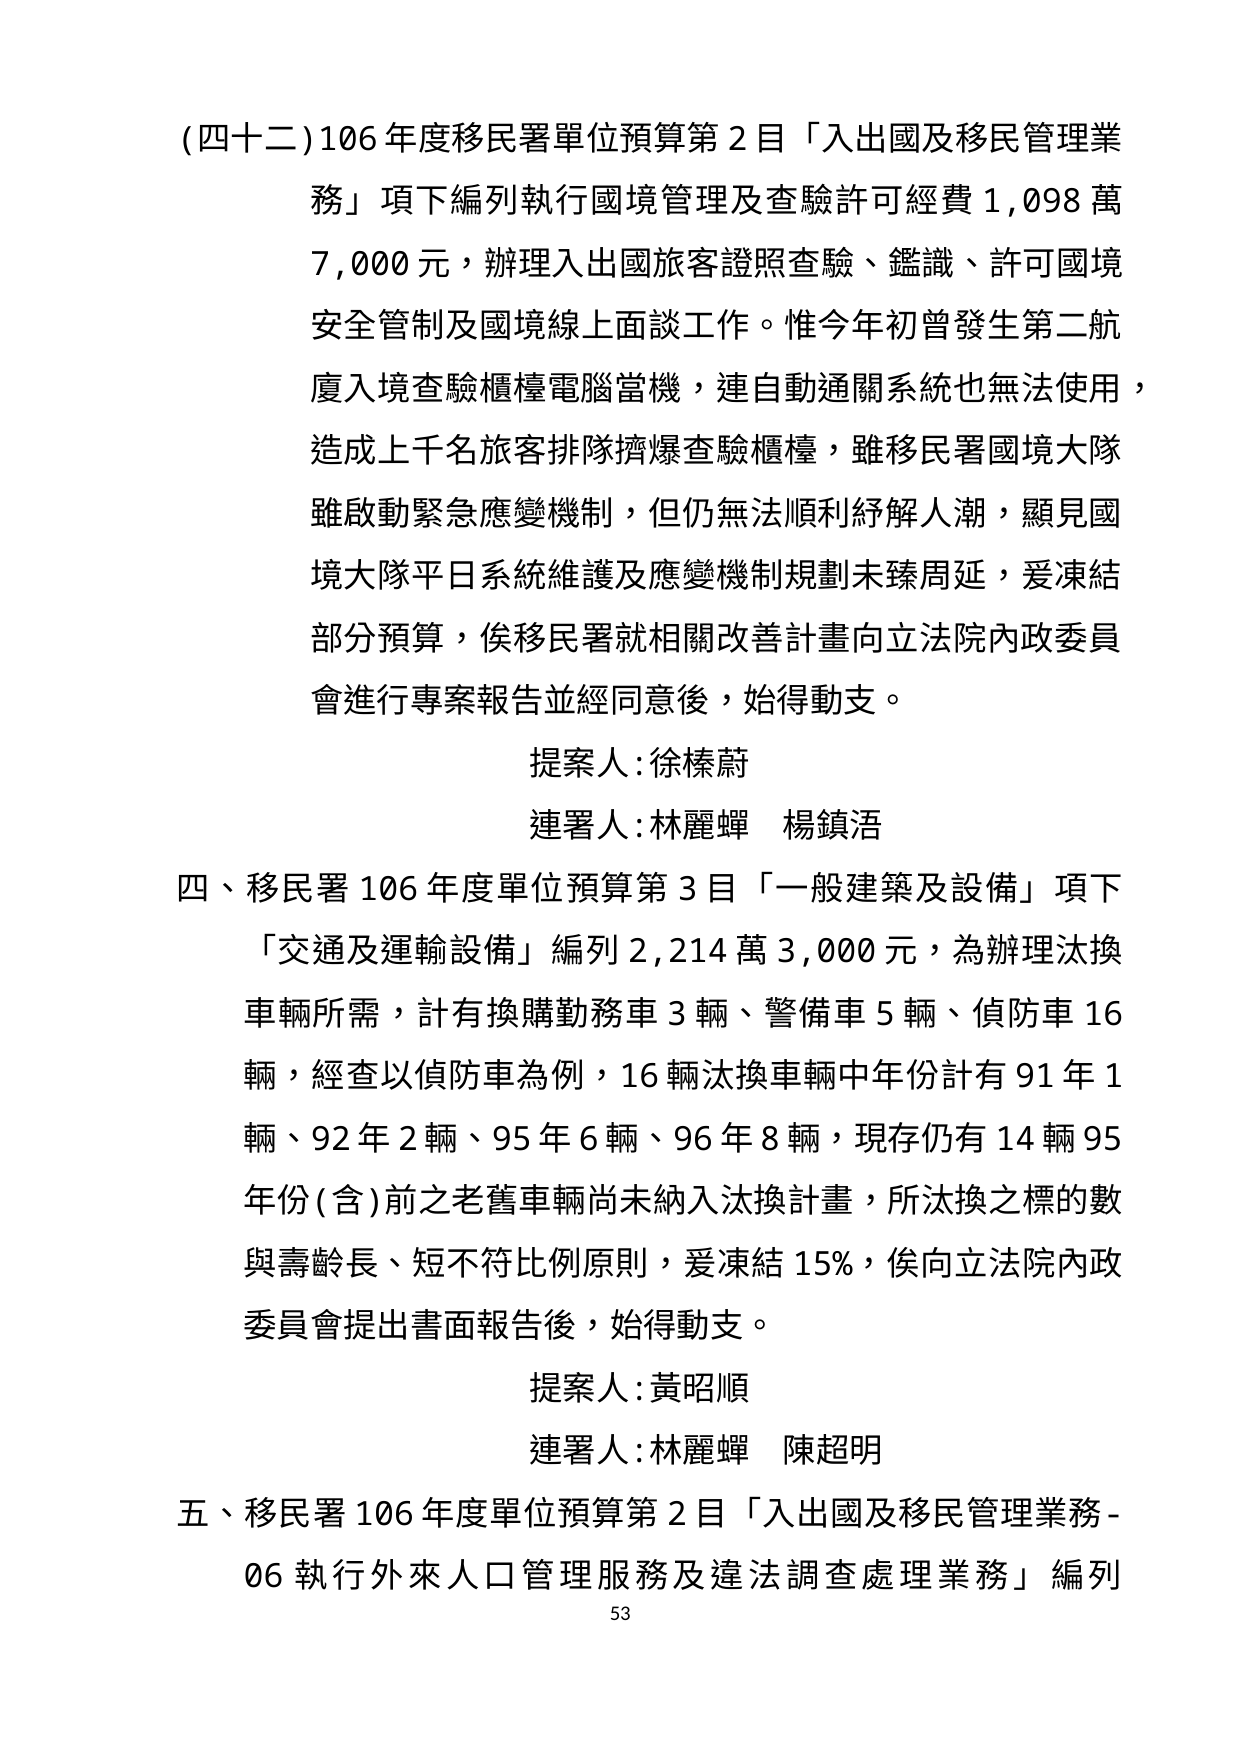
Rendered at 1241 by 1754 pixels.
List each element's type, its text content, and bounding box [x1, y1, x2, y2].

text (四十二)106年度移民署單位預算第2目「入出國及移民管理業務」項下編列執行國境管理及查驗許可經費1,098萬7,000元，辦理入出國旅客證照查驗、鑑識、許可國境安全管制及國境線上面談工作。惟今年初曾發生第二航廈入境查驗櫃檯電腦當機，連自動通關系統也無法使用，造成上千名旅客排隊擠爆查驗櫃檯，雖移民署國境大隊雖啟動緊急應變機制，但仍無法順利紓解人潮，顯見國境大隊平日系統維護及應變機制規劃未臻周延，爰凍結部分預算，俟移民署就相關改善計畫向立法院內政委員會進行專案報告並經同意後，始得動支。 [177, 94, 1123, 719]
text 連署人:林麗蟬 楊鎮浯 [162, 782, 1123, 844]
text 提案人:徐榛蔚 [162, 719, 1123, 782]
text 提案人:黃昭順 [162, 1344, 1123, 1407]
text 連署人:林麗蟬 陳超明 [162, 1407, 1123, 1469]
text 四、移民署106年度單位預算第3目「一般建築及設備」項下「交通及運輸設備」編列2,214萬3,000元，為辦理汰換車輛所需，計有換購勤務車3輛、警備車5輛、偵防車16輛，經查以偵防車為例，16輛汰換車輛中年份計有91年1輛、92年2輛、95年6輛、96年8輛，現存仍有14輛95年份(含)前之老舊車輛尚未納入汰換計畫，所汰換之標的數與壽齡長、短不符比例原則，爰凍結15%，俟向立法院內政委員會提出書面報告後，始得動支。 [177, 844, 1123, 1344]
text 五、移民署106年度單位預算第2目「入出國及移民管理業務-06執行外來人口管理服務及違法調查處理業務」編列8,109萬5,000元。然查近年我國逾期居留及停留累積人數居高不下，其中雖逾六成為行蹤不明之外籍移工，但仍有約四成為外國人士、大陸地區人民、香港澳民居民及無戶籍國民等，顯見原僅就減少外籍移工行蹤不明人數之相應措施實難謂允洽。次查移民署106年度所列關鍵策略目標「杜絕不法仲介、雇主藉機謀利、彰顯我國重視人權」，其關鍵績效指標為「提升查處行蹤不明外勞人數」。查臺灣外籍移工遭雇主不當對待、黑心仲介鉅額費用剝削新聞時有所聞，移民署雖非管理不法雇主、仲介之主管機關，上提關鍵策略目標與相應之績效指標顯與現況不符。綜上，爰要求移民署應會同勞動部與相關民間非政府組織，積極就保障外籍移工權益以防止不明外籍移工人數繼續攀升等議題，相互合作並積極研擬相關政策，並於每季提交報告送至立法院內政委員會，俾利由源頭解決問題，落實人權保障。 [177, 1469, 1123, 1594]
